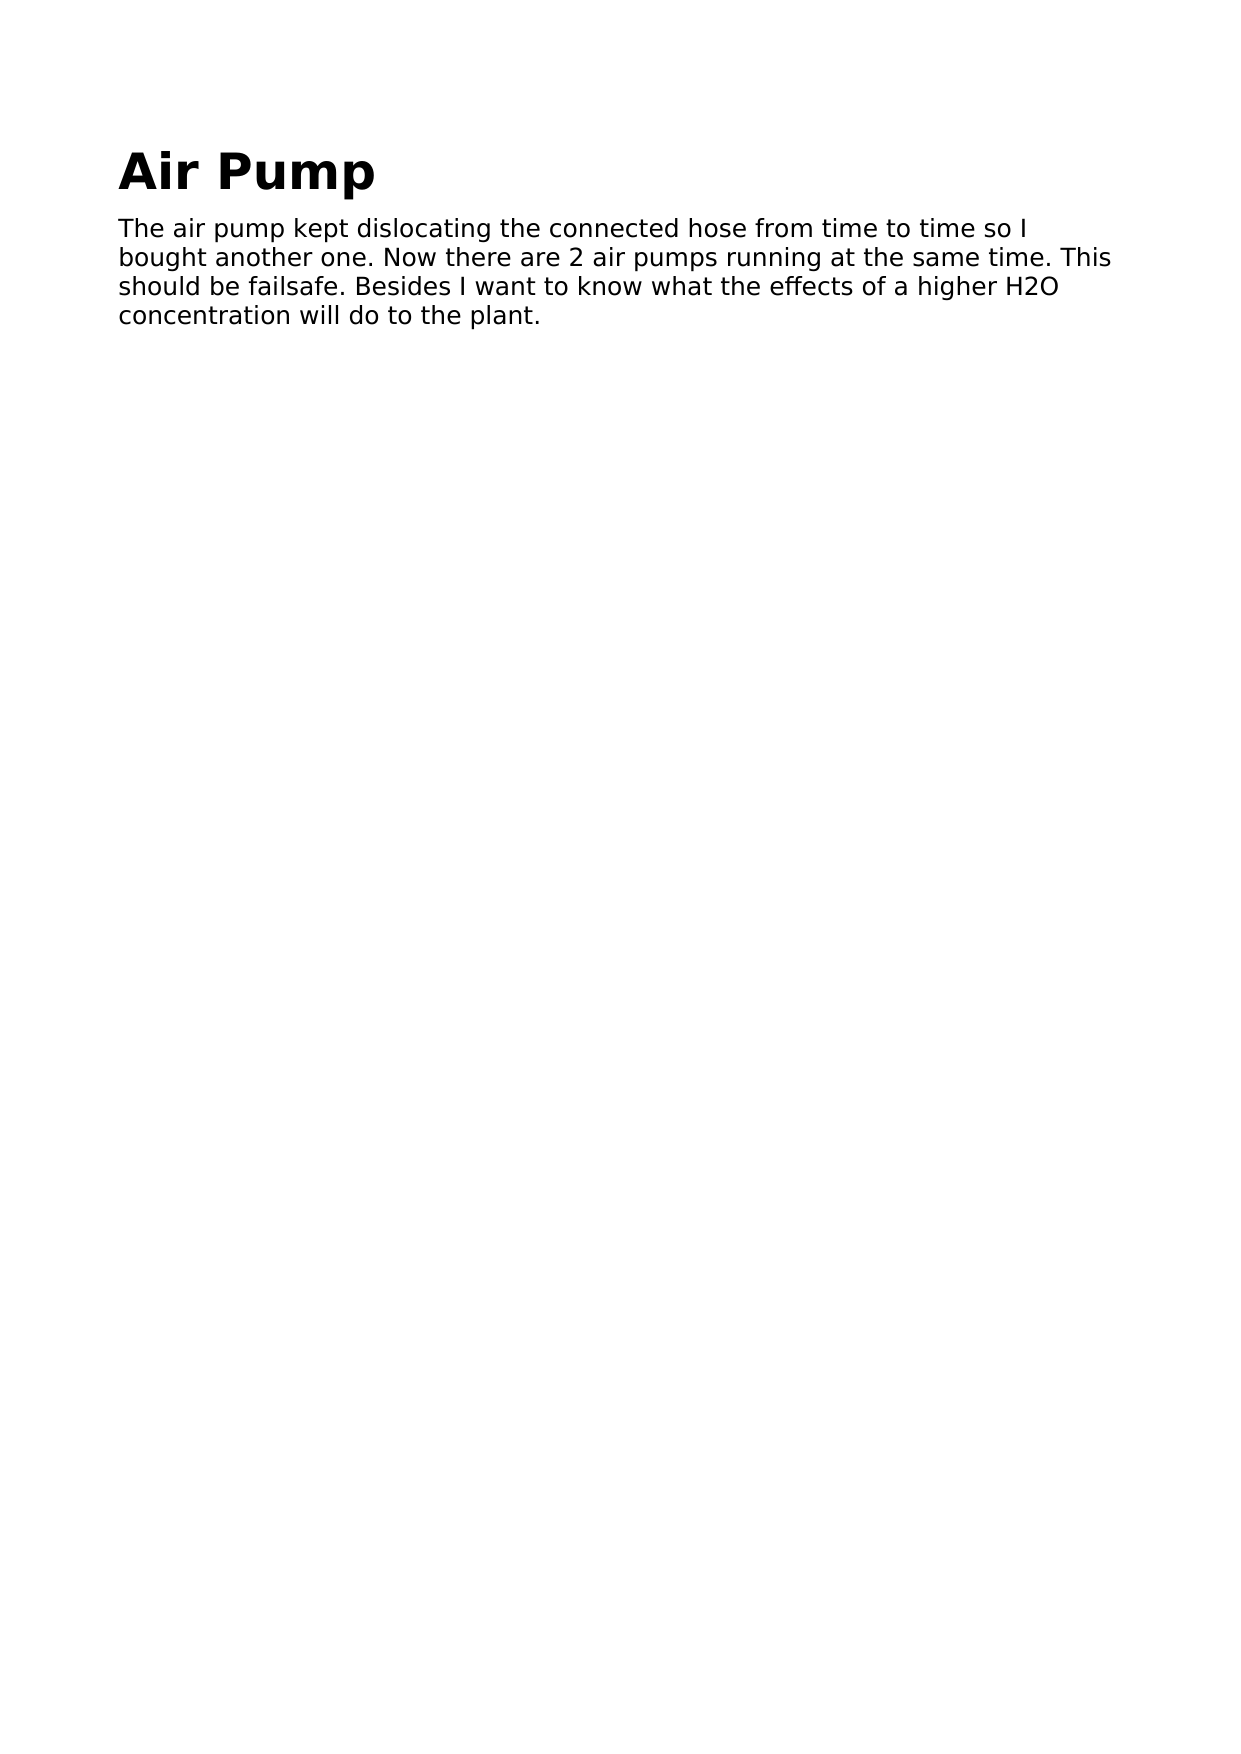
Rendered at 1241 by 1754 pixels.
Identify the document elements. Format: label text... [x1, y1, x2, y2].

subtitle Air Pump [118, 143, 1122, 201]
text The air pump kept dislocating the connected hose from time to time so I bought another one. Now there are 2 air pumps running at the same time. This should be failsafe. Besides I want to know what the effects of a higher H2O concentration will do to the plant. [118, 214, 1122, 331]
